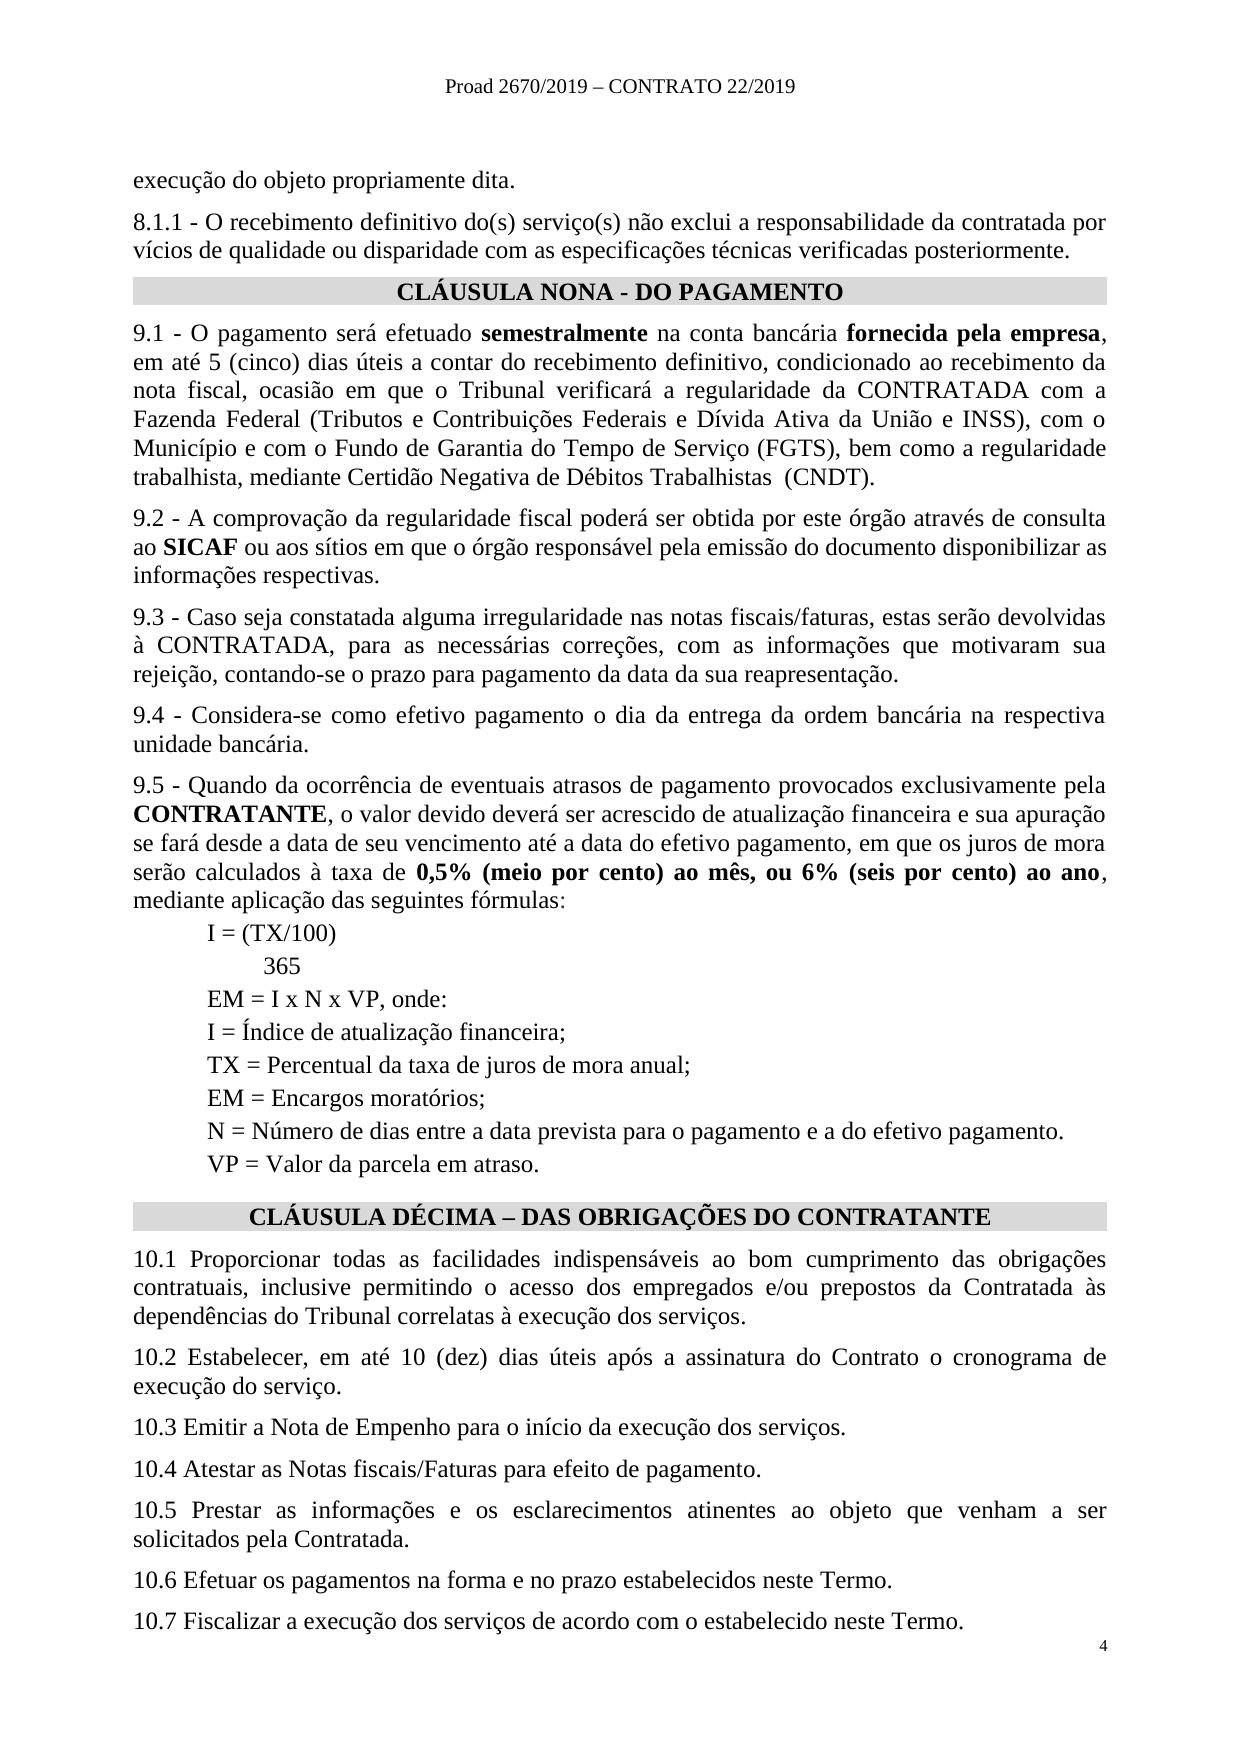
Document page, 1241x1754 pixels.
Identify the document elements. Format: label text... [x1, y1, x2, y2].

text 10.4 Atestar as Notas fiscais/Faturas para efeito de pagamento. [133, 1454, 1107, 1482]
text I = Índice de atualização financeira; [207, 1017, 1107, 1046]
text VP = Valor da parcela em atraso. [207, 1149, 1107, 1177]
text 9.3 - Caso seja constatada alguma irregularidade nas notas fiscais/faturas, estas serão devolvidas à CONTRATADA, para as necessárias correções, com as informações que motivaram sua rejeição, contando-se o prazo para pagamento da data da sua reapresentação. [133, 602, 1107, 688]
text N = Número de dias entre a data prevista para o pagamento e a do efetivo pagamento. [207, 1116, 1107, 1144]
text execução do objeto propriamente dita. [133, 165, 1107, 194]
text EM = Encargos moratórios; [207, 1083, 1107, 1112]
text CLÁUSULA DÉCIMA – DAS OBRIGAÇÕES DO CONTRATANTE [133, 1202, 1107, 1231]
text CLÁUSULA NONA - DO PAGAMENTO [133, 277, 1107, 305]
text 8.1.1 - O recebimento definitivo do(s) serviço(s) não exclui a responsabilidade da contratada por vícios de qualidade ou disparidade com as especificações técnicas verificadas posteriormente. [133, 207, 1107, 264]
text 10.2 Estabelecer, em até 10 (dez) dias úteis após a assinatura do Contrato o cronograma de execução do serviço. [133, 1342, 1107, 1400]
text TX = Percentual da taxa de juros de mora anual; [207, 1050, 1107, 1079]
text 10.3 Emitir a Nota de Empenho para o início da execução dos serviços. [133, 1412, 1107, 1441]
text 9.4 - Considera-se como efetivo pagamento o dia da entrega da ordem bancária na respectiva unidade bancária. [133, 700, 1107, 758]
text 9.2 - A comprovação da regularidade fiscal poderá ser obtida por este órgão através de consulta ao SICAF ou aos sítios em que o órgão responsável pela emissão do documento disponibilizar as informações respectivas. [133, 503, 1107, 589]
text EM = I x N x VP, onde: [207, 984, 1107, 1013]
text I = (TX/100) [207, 918, 1107, 947]
text 9.5 - Quando da ocorrência de eventuais atrasos de pagamento provocados exclusivamente pela CONTRATANTE, o valor devido deverá ser acrescido de atualização financeira e sua apuração se fará desde a data de seu vencimento até a data do efetivo pagamento, em que os juros de mora serão calculados à taxa de 0,5% (meio por cento) ao mês, ou 6% (seis por cento) ao ano, mediante aplicação das seguintes fórmulas: [133, 770, 1107, 914]
text 10.1 Proporcionar todas as facilidades indispensáveis ao bom cumprimento das obrigações contratuais, inclusive permitindo o acesso dos empregados e/ou prepostos da Contratada às dependências do Tribunal correlatas à execução dos serviços. [133, 1244, 1107, 1330]
text 365 [207, 951, 1107, 980]
text 9.1 - O pagamento será efetuado semestralmente na conta bancária fornecida pela empresa, em até 5 (cinco) dias úteis a contar do recebimento definitivo, condicionado ao recebimento da nota fiscal, ocasião em que o Tribunal verificará a regularidade da CONTRATADA com a Fazenda Federal (Tributos e Contribuições Federais e Dívida Ativa da União e INSS), com o Município e com o Fundo de Garantia do Tempo de Serviço (FGTS), bem como a regularidade trabalhista, mediante Certidão Negativa de Débitos Trabalhistas (CNDT). [133, 318, 1107, 490]
text 10.5 Prestar as informações e os esclarecimentos atinentes ao objeto que venham a ser solicitados pela Contratada. [133, 1495, 1107, 1552]
text 10.6 Efetuar os pagamentos na forma e no prazo estabelecidos neste Termo. [133, 1565, 1107, 1594]
text 10.7 Fiscalizar a execução dos serviços de acordo com o estabelecido neste Termo. [133, 1606, 1107, 1635]
